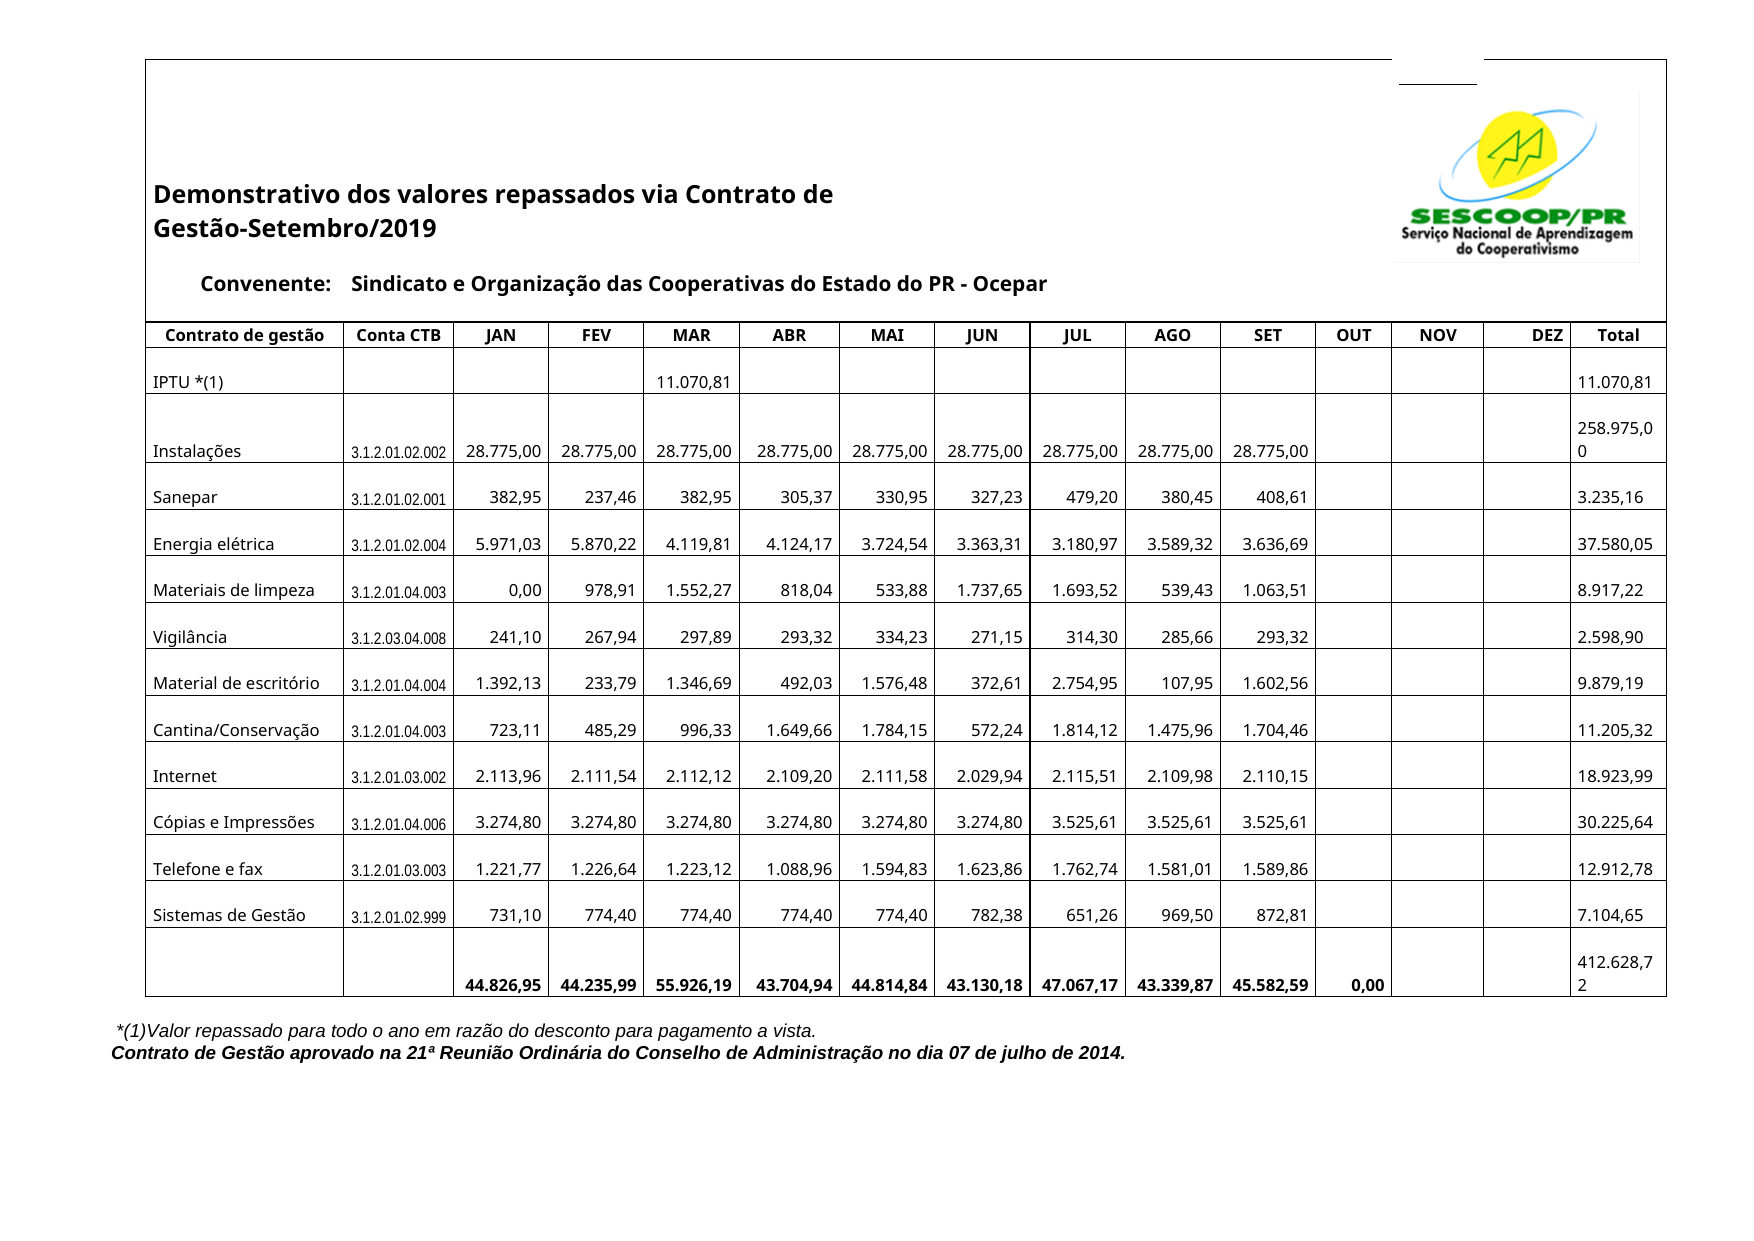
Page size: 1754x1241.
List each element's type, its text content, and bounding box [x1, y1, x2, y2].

table_cell 1.589,86 [1221, 835, 1315, 880]
table_cell [1570, 245, 1666, 269]
table_cell 3.274,80 [454, 789, 548, 834]
table_cell 1.475,96 [1126, 696, 1220, 741]
table_cell 479,20 [1031, 463, 1125, 509]
table_cell 3.235,16 [1571, 463, 1666, 509]
table_cell [104, 462, 145, 509]
table_cell [1392, 556, 1483, 602]
table_cell [1392, 510, 1483, 555]
table_cell JAN [454, 323, 548, 347]
table_cell [1316, 649, 1391, 694]
table_cell NOV [1392, 323, 1483, 347]
table_cell [454, 245, 549, 269]
table_cell Sanepar [146, 463, 343, 509]
table_cell 1.602,56 [1221, 649, 1315, 694]
table_cell 3.1.2.01.03.002 [344, 742, 453, 787]
table_cell [146, 298, 344, 321]
table_header [1484, 60, 1570, 91]
table_cell Telefone e fax [146, 835, 343, 880]
table_cell 3.1.2.01.03.003 [344, 835, 453, 880]
table_cell [1392, 835, 1483, 880]
table_cell 305,37 [740, 463, 839, 509]
table_cell [1031, 348, 1125, 393]
table_cell 5.870,22 [549, 510, 643, 555]
table_cell [1484, 997, 1570, 1020]
table_cell [104, 602, 145, 648]
table_cell 1.649,66 [740, 696, 839, 741]
table_cell 380,45 [1126, 463, 1220, 509]
table_cell [104, 996, 146, 1020]
table_cell [1316, 881, 1391, 927]
table_cell Cantina/Conservação [146, 696, 343, 741]
table_cell 2.111,58 [840, 742, 934, 787]
table_cell Contrato de gestão [146, 323, 343, 347]
table_cell Contrato de Gestão aprovado na 21ª Reunião Ordinária do Conselho de Administração no dia 07 de julho de 2014. [104, 1042, 1667, 1128]
table_cell [1316, 510, 1391, 555]
table_cell 285,66 [1126, 603, 1220, 648]
table_cell [1220, 119, 1316, 177]
table_cell [454, 348, 548, 393]
table_cell Vigilância [146, 603, 343, 648]
table_cell [1484, 298, 1570, 321]
table_cell [104, 741, 145, 787]
table_cell [1484, 881, 1570, 927]
table_cell MAR [644, 323, 739, 347]
table_cell [1392, 928, 1483, 996]
table_cell [840, 997, 935, 1020]
table_cell [644, 997, 739, 1020]
table_cell 408,61 [1221, 463, 1315, 509]
table_cell [549, 298, 644, 321]
table_cell 774,40 [740, 881, 839, 927]
table_cell [739, 997, 839, 1020]
table_cell [1484, 463, 1570, 509]
table_cell [1570, 269, 1666, 297]
table_cell [454, 119, 549, 177]
table_cell [1316, 245, 1392, 269]
table_cell 2.111,54 [549, 742, 643, 787]
table_cell 412.628,72 [1571, 928, 1666, 996]
table_cell 1.594,83 [840, 835, 934, 880]
table_cell 11.205,32 [1571, 696, 1666, 741]
table_cell Cópias e Impressões [146, 789, 343, 834]
table_cell [1030, 119, 1125, 177]
table_cell [1316, 696, 1391, 741]
table_cell 293,32 [1221, 603, 1315, 648]
table_cell 45.582,59 [1221, 928, 1315, 996]
table_cell [104, 177, 145, 245]
table_header [1125, 60, 1220, 119]
table_cell [146, 928, 343, 996]
table_cell 44.235,99 [549, 928, 643, 996]
table_cell [935, 997, 1030, 1020]
table_cell Sindicato e Organização das Cooperativas do Estado do PR - Ocepar [344, 269, 1220, 297]
table_cell [1392, 348, 1483, 393]
table_cell [644, 119, 739, 177]
table_cell [1484, 789, 1570, 834]
table_cell 1.784,15 [840, 696, 934, 741]
table_cell 3.589,32 [1126, 510, 1220, 555]
table_cell [1484, 556, 1570, 602]
table_cell [454, 997, 549, 1020]
table_cell [644, 298, 739, 321]
table_cell Convenente: [146, 269, 344, 297]
table_cell [146, 119, 344, 177]
table_cell [104, 834, 145, 880]
table_cell [344, 928, 453, 996]
table_cell 782,38 [935, 881, 1029, 927]
table_cell 1.346,69 [644, 649, 739, 694]
table_cell 297,89 [644, 603, 739, 648]
table_cell 3.525,61 [1126, 789, 1220, 834]
table_header [840, 60, 935, 119]
table_cell 55.926,19 [644, 928, 739, 996]
table_cell 3.1.2.01.02.002 [344, 394, 453, 462]
table_cell [1220, 245, 1316, 269]
table_header [1220, 60, 1316, 119]
table_cell 3.1.2.01.02.999 [344, 881, 453, 927]
table_cell [1316, 789, 1391, 834]
table_cell [104, 245, 145, 269]
table_cell 818,04 [740, 556, 839, 602]
table_cell 327,23 [935, 463, 1029, 509]
table_cell 1.704,46 [1221, 696, 1315, 741]
table_cell 30.225,64 [1571, 789, 1666, 834]
table_cell 107,95 [1126, 649, 1220, 694]
table_cell 5.971,03 [454, 510, 548, 555]
table_cell [549, 348, 643, 393]
table_cell 539,43 [1126, 556, 1220, 602]
table_cell [104, 509, 145, 555]
table_cell [1220, 298, 1316, 321]
table_cell 2.029,94 [935, 742, 1029, 787]
table_header [1399, 85, 1477, 91]
table_cell 1.088,96 [740, 835, 839, 880]
table_cell [104, 321, 145, 347]
table_cell [344, 298, 453, 321]
table_cell 1.762,74 [1031, 835, 1125, 880]
table_cell 372,61 [935, 649, 1029, 694]
table_cell [344, 245, 453, 269]
table_cell [739, 245, 839, 269]
table_cell 4.119,81 [644, 510, 739, 555]
table_cell [1484, 742, 1570, 787]
table_cell [1126, 348, 1220, 393]
table_cell 11.070,81 [644, 348, 739, 393]
table_cell 233,79 [549, 649, 643, 694]
table_cell 382,95 [644, 463, 739, 509]
table_cell 3.274,80 [935, 789, 1029, 834]
table_cell [840, 119, 935, 177]
table_cell Material de escritório [146, 649, 343, 694]
table_cell [1316, 177, 1392, 245]
table_cell [1484, 510, 1570, 555]
table_cell [1484, 696, 1570, 741]
table_cell [1316, 997, 1392, 1020]
table_cell [1392, 789, 1483, 834]
table_cell [1484, 269, 1570, 297]
table_cell Total [1571, 323, 1666, 347]
table_cell [1392, 298, 1484, 321]
table_cell 2.112,12 [644, 742, 739, 787]
table_cell [1220, 269, 1316, 297]
table_cell 11.070,81 [1571, 348, 1666, 393]
table_cell 1.063,51 [1221, 556, 1315, 602]
table_cell SET [1221, 323, 1315, 347]
table_cell 969,50 [1126, 881, 1220, 927]
table_cell [549, 119, 644, 177]
table_cell 28.775,00 [1031, 394, 1125, 462]
table_cell [1392, 463, 1483, 509]
table_cell [935, 348, 1029, 393]
table_cell 28.775,00 [549, 394, 643, 462]
table_cell 43.339,87 [1126, 928, 1220, 996]
table_cell Instalações [146, 394, 343, 462]
table_cell 241,10 [454, 603, 548, 648]
table_cell 731,10 [454, 881, 548, 927]
table_cell [840, 245, 935, 269]
table_cell 28.775,00 [1126, 394, 1220, 462]
table_header [454, 60, 549, 119]
table_header [1316, 60, 1392, 119]
table_cell [1316, 556, 1391, 602]
table_cell [1220, 997, 1316, 1020]
table_cell [1484, 603, 1570, 648]
table_cell Materiais de limpeza [146, 556, 343, 602]
table_cell 7.104,65 [1571, 881, 1666, 927]
table_cell Sistemas de Gestão [146, 881, 343, 927]
table_cell [344, 997, 453, 1020]
table_cell 774,40 [840, 881, 934, 927]
table_cell 485,29 [549, 696, 643, 741]
table_cell 872,81 [1221, 881, 1315, 927]
table_cell [1125, 177, 1220, 245]
table_cell Conta CTB [344, 323, 453, 347]
table_cell [1221, 348, 1315, 393]
table_header [1030, 60, 1125, 119]
table_cell 1.581,01 [1126, 835, 1220, 880]
table_cell [1030, 245, 1125, 269]
table_cell 572,24 [935, 696, 1029, 741]
table_cell 996,33 [644, 696, 739, 741]
table_cell [549, 997, 644, 1020]
table_cell JUN [935, 323, 1029, 347]
table_cell 3.274,80 [740, 789, 839, 834]
table_cell 3.1.2.03.04.008 [344, 603, 453, 648]
table_cell [104, 298, 145, 321]
table_cell [1316, 835, 1391, 880]
table_cell [740, 348, 839, 393]
table_cell 1.552,27 [644, 556, 739, 602]
table_cell 1.576,48 [840, 649, 934, 694]
table_cell 44.826,95 [454, 928, 548, 996]
table_cell 533,88 [840, 556, 934, 602]
table_cell [1392, 269, 1484, 297]
table_cell [840, 348, 934, 393]
table_cell 1.623,86 [935, 835, 1029, 880]
table_cell [1316, 348, 1391, 393]
table_cell ABR [740, 323, 839, 347]
table_cell [1030, 298, 1125, 321]
table_cell 3.724,54 [840, 510, 934, 555]
table_cell [739, 119, 839, 177]
table_cell [1392, 603, 1483, 648]
table_cell [1392, 696, 1483, 741]
table_cell FEV [549, 323, 643, 347]
table_cell [1640, 177, 1666, 245]
table_cell 28.775,00 [840, 394, 934, 462]
table_cell *(1)Valor repassado para todo o ano em razão do desconto para pagamento a vista. [104, 1020, 1667, 1042]
table_cell 267,94 [549, 603, 643, 648]
table_cell 1.221,77 [454, 835, 548, 880]
table_cell [1484, 835, 1570, 880]
table_cell [1392, 742, 1483, 787]
table_cell 3.274,80 [840, 789, 934, 834]
table_cell [104, 927, 145, 996]
table_cell [1484, 649, 1570, 694]
table_cell [1392, 881, 1483, 927]
table_cell [1316, 463, 1391, 509]
table_cell 3.1.2.01.04.003 [344, 556, 453, 602]
table_cell [935, 298, 1030, 321]
table_cell 44.814,84 [840, 928, 934, 996]
table_cell 774,40 [644, 881, 739, 927]
table_header [146, 60, 344, 119]
table_cell [104, 347, 145, 393]
table_cell 0,00 [1316, 928, 1391, 996]
table_cell 47.067,17 [1031, 928, 1125, 996]
table_cell 2.754,95 [1031, 649, 1125, 694]
table_cell 3.636,69 [1221, 510, 1315, 555]
table_cell OUT [1316, 323, 1391, 347]
table_cell 28.775,00 [935, 394, 1029, 462]
table_cell 0,00 [454, 556, 548, 602]
table_cell [739, 298, 839, 321]
table_cell 1.693,52 [1031, 556, 1125, 602]
table_cell [1220, 177, 1316, 245]
table_header [644, 60, 739, 119]
table_cell [1125, 997, 1220, 1020]
table_header [739, 60, 839, 119]
table_header [935, 60, 1030, 119]
table_cell 3.363,31 [935, 510, 1029, 555]
table_cell [1125, 298, 1220, 321]
table_cell [1484, 394, 1570, 462]
table_cell [104, 788, 145, 834]
table_cell 3.1.2.01.02.001 [344, 463, 453, 509]
table_cell [1316, 269, 1392, 297]
table_cell 293,32 [740, 603, 839, 648]
table_cell [454, 298, 549, 321]
table_cell [935, 245, 1030, 269]
table_cell [1125, 119, 1220, 177]
table_cell 2.113,96 [454, 742, 548, 787]
table_cell 2.115,51 [1031, 742, 1125, 787]
table_header [344, 60, 453, 119]
table_cell [104, 393, 145, 462]
table_cell 314,30 [1031, 603, 1125, 648]
table_cell 3.274,80 [644, 789, 739, 834]
table_cell [549, 245, 644, 269]
table_cell 43.704,94 [740, 928, 839, 996]
table_cell 1.226,64 [549, 835, 643, 880]
table_cell 1.223,12 [644, 835, 739, 880]
table_cell 4.124,17 [740, 510, 839, 555]
table_cell 18.923,99 [1571, 742, 1666, 787]
table_cell 3.1.2.01.04.004 [344, 649, 453, 694]
table_cell 271,15 [935, 603, 1029, 648]
table_cell 237,46 [549, 463, 643, 509]
table_cell [1316, 603, 1391, 648]
table_cell [344, 348, 453, 393]
table_cell [1640, 119, 1666, 177]
table_cell [935, 119, 1030, 177]
table_cell 330,95 [840, 463, 934, 509]
table_header [104, 59, 145, 119]
table_cell [146, 997, 344, 1020]
table_cell [1316, 119, 1392, 177]
table_cell [104, 555, 145, 602]
table_cell [1484, 928, 1570, 996]
table_cell 651,26 [1031, 881, 1125, 927]
table_cell 2.598,90 [1571, 603, 1666, 648]
table_cell MAI [840, 323, 934, 347]
table_cell [1316, 298, 1392, 321]
table_cell 28.775,00 [1221, 394, 1315, 462]
table_cell 2.109,98 [1126, 742, 1220, 787]
table_cell 3.1.2.01.02.004 [344, 510, 453, 555]
table_cell 258.975,00 [1571, 394, 1666, 462]
table_cell [1570, 997, 1667, 1020]
table_cell 8.917,22 [1571, 556, 1666, 602]
table_cell 3.274,80 [549, 789, 643, 834]
table_cell [146, 245, 344, 269]
table_cell JUL [1031, 323, 1125, 347]
table_cell 3.1.2.01.04.006 [344, 789, 453, 834]
table_cell 2.110,15 [1221, 742, 1315, 787]
table_cell [1570, 298, 1666, 321]
table_cell Internet [146, 742, 343, 787]
table_cell 492,03 [740, 649, 839, 694]
table_cell [1392, 997, 1484, 1020]
table_cell 28.775,00 [454, 394, 548, 462]
table_cell 3.525,61 [1031, 789, 1125, 834]
table_cell 12.912,78 [1571, 835, 1666, 880]
table_cell 2.109,20 [740, 742, 839, 787]
table_cell [104, 648, 145, 694]
table_cell [1392, 245, 1484, 269]
table_cell [1392, 394, 1483, 462]
table_cell 1.392,13 [454, 649, 548, 694]
table_cell [840, 298, 935, 321]
table_cell 382,95 [454, 463, 548, 509]
table_cell 28.775,00 [644, 394, 739, 462]
table_cell 28.775,00 [740, 394, 839, 462]
table_cell 334,23 [840, 603, 934, 648]
table_cell [644, 245, 739, 269]
table_cell [1316, 742, 1391, 787]
table_cell 43.130,18 [935, 928, 1029, 996]
table_header [1392, 59, 1484, 119]
table_cell [1484, 348, 1570, 393]
table_header [549, 60, 644, 119]
table_cell 774,40 [549, 881, 643, 927]
table_cell IPTU *(1) [146, 348, 343, 393]
table_cell 1.737,65 [935, 556, 1029, 602]
table_cell [1030, 997, 1125, 1020]
table_cell [344, 119, 453, 177]
table_cell [104, 269, 145, 297]
table_header [1570, 60, 1666, 119]
table_cell [1484, 263, 1570, 269]
table_cell [1316, 394, 1391, 462]
table_cell 723,11 [454, 696, 548, 741]
table_cell AGO [1126, 323, 1220, 347]
table_cell [104, 695, 145, 741]
table_cell [104, 119, 145, 177]
table_cell Energia elétrica [146, 510, 343, 555]
table_cell 3.1.2.01.04.003 [344, 696, 453, 741]
table_cell 3.180,97 [1031, 510, 1125, 555]
table_cell [1392, 649, 1483, 694]
table_cell 978,91 [549, 556, 643, 602]
table_cell Demonstrativo dos valores repassados via Contrato de Gestão-Setembro/2019 [146, 177, 1125, 245]
table_cell 3.525,61 [1221, 789, 1315, 834]
table_cell [104, 880, 145, 927]
table_cell 37.580,05 [1571, 510, 1666, 555]
table_cell 1.814,12 [1031, 696, 1125, 741]
table_cell DEZ [1484, 323, 1570, 347]
table_cell 9.879,19 [1571, 649, 1666, 694]
table_cell [1125, 245, 1220, 269]
